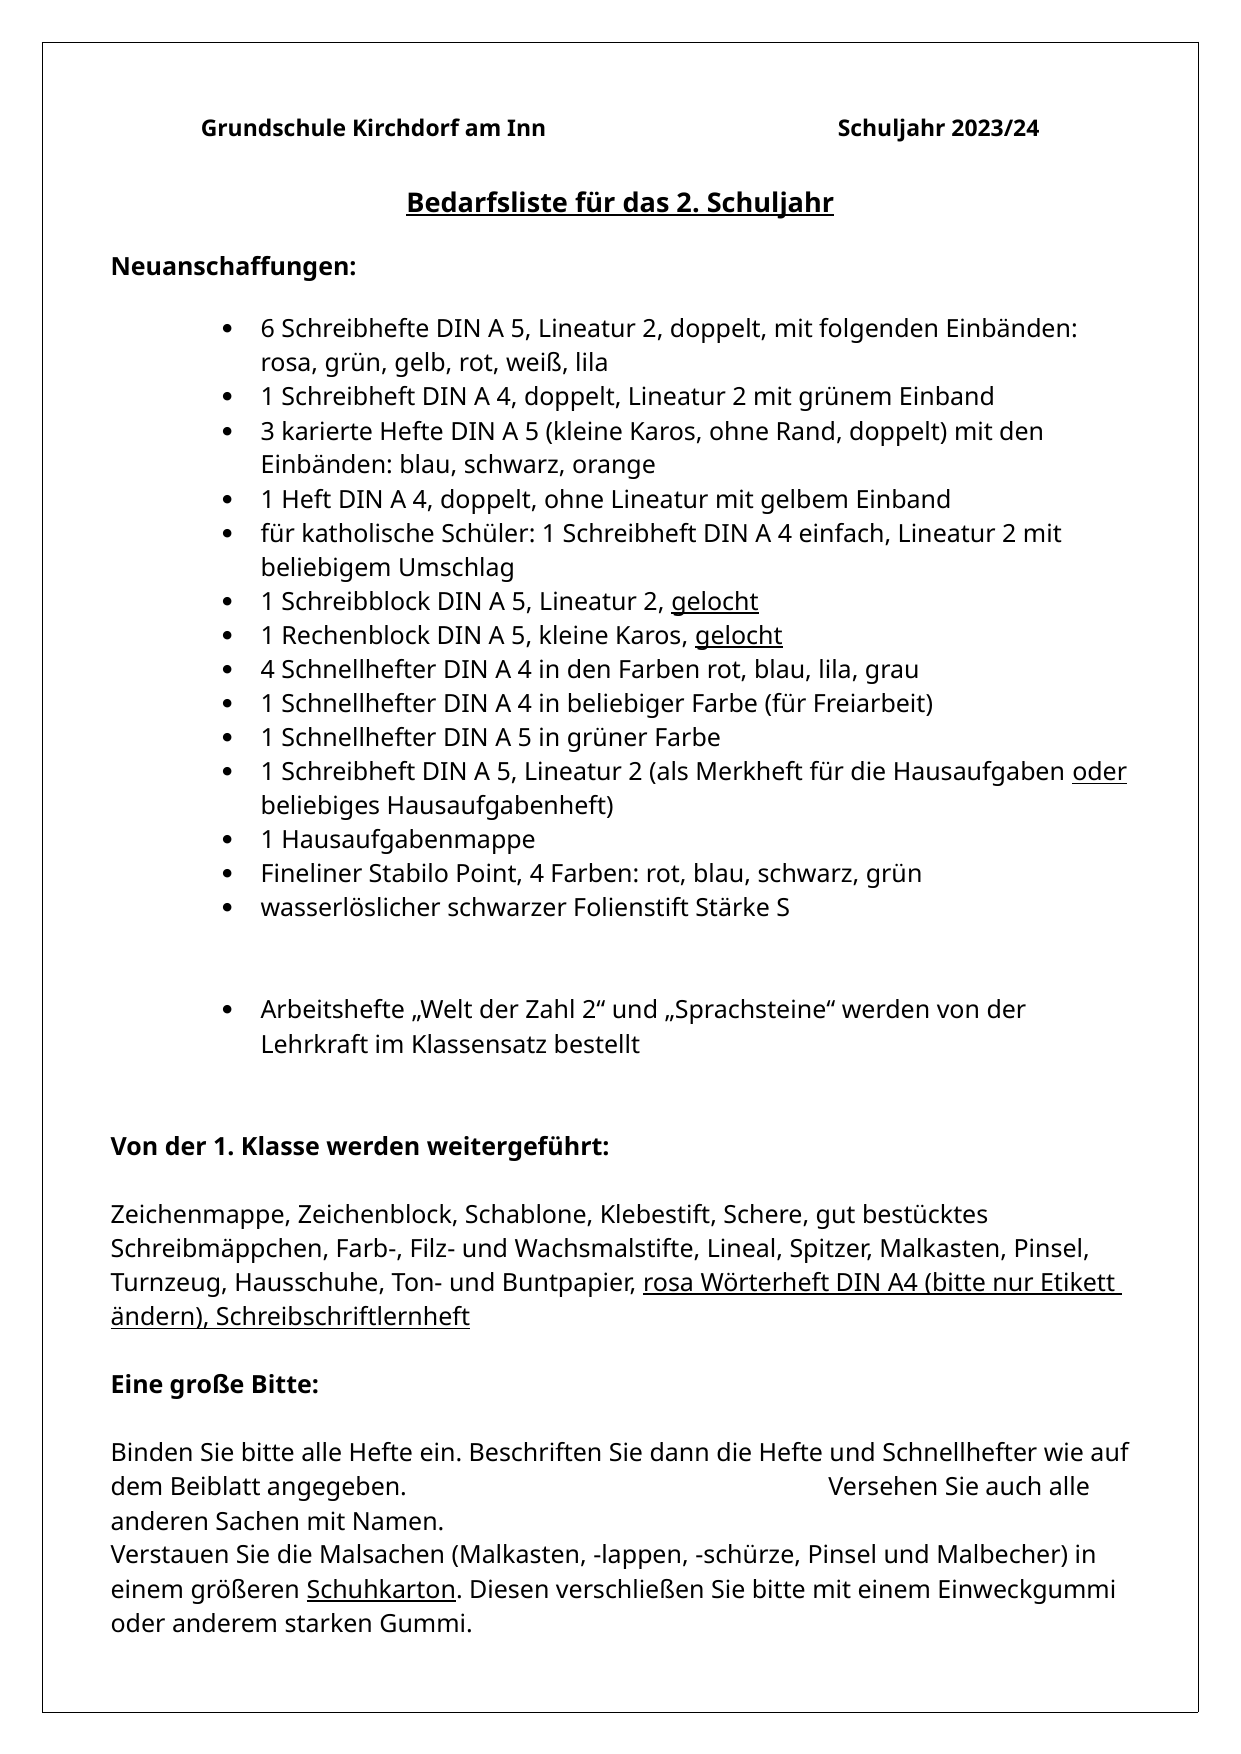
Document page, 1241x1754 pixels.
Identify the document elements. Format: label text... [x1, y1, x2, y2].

text Grundschule Kirchdorf am Inn Schuljahr 2023/24 [110, 112, 1130, 143]
list 1 Schreibheft DIN A 5, Lineatur 2 (als Merkheft für die Hausaufgaben oder beliebiges Hausaufgabenheft) [223, 754, 1130, 822]
list 4 Schnellhefter DIN A 4 in den Farben rot, blau, lila, grau [223, 652, 1130, 686]
list 1 Rechenblock DIN A 5, kleine Karos, gelocht [223, 617, 1130, 652]
list 1 Schnellhefter DIN A 5 in grüner Farbe [223, 720, 1130, 754]
list 6 Schreibhefte DIN A 5, Lineatur 2, doppelt, mit folgenden Einbänden: rosa, grün, gelb, rot, weiß, lila [223, 311, 1130, 379]
list 3 karierte Hefte DIN A 5 (kleine Karos, ohne Rand, doppelt) mit den Einbänden: blau, schwarz, orange [223, 413, 1130, 481]
list 1 Schreibblock DIN A 5, Lineatur 2, gelocht [223, 583, 1130, 617]
text Von der 1. Klasse werden weitergeführt: [110, 1128, 1130, 1162]
text Bedarfsliste für das 2. Schuljahr [110, 183, 1130, 220]
text Neuanschaffungen: [110, 248, 1130, 282]
text Zeichenmappe, Zeichenblock, Schablone, Klebestift, Schere, gut bestücktes Schreibmäppchen, Farb-, Filz- und Wachsmalstifte, Lineal, Spitzer, Malkasten, Pinsel, Turnzeug, Hausschuhe, Ton- und Buntpapier, rosa Wörterheft DIN A4 (bitte nur Etikett ändern), Schreibschriftlernheft [110, 1197, 1130, 1333]
text Verstauen Sie die Malsachen (Malkasten, -lappen, -schürze, Pinsel und Malbecher) in einem größeren Schuhkarton. Diesen verschließen Sie bitte mit einem Einweckgummi oder anderem starken Gummi. [110, 1537, 1130, 1639]
list 1 Schnellhefter DIN A 4 in beliebiger Farbe (für Freiarbeit) [223, 686, 1130, 720]
list 1 Schreibheft DIN A 4, doppelt, Lineatur 2 mit grünem Einband [223, 379, 1130, 413]
list wasserlöslicher schwarzer Folienstift Stärke S [223, 890, 1130, 924]
list 1 Hausaufgabenmappe [223, 822, 1130, 856]
list 1 Heft DIN A 4, doppelt, ohne Lineatur mit gelbem Einband [223, 481, 1130, 515]
list für katholische Schüler: 1 Schreibheft DIN A 4 einfach, Lineatur 2 mit beliebigem Umschlag [223, 515, 1130, 583]
list Arbeitshefte „Welt der Zahl 2“ und „Sprachsteine“ werden von der Lehrkraft im Klassensatz bestellt [223, 992, 1130, 1060]
text Binden Sie bitte alle Hefte ein. Beschriften Sie dann die Hefte und Schnellhefter wie auf dem Beiblatt angegeben. Versehen Sie auch alle anderen Sachen mit Namen. [110, 1435, 1130, 1537]
list Fineliner Stabilo Point, 4 Farben: rot, blau, schwarz, grün [223, 856, 1130, 890]
text Eine große Bitte: [110, 1367, 1130, 1401]
